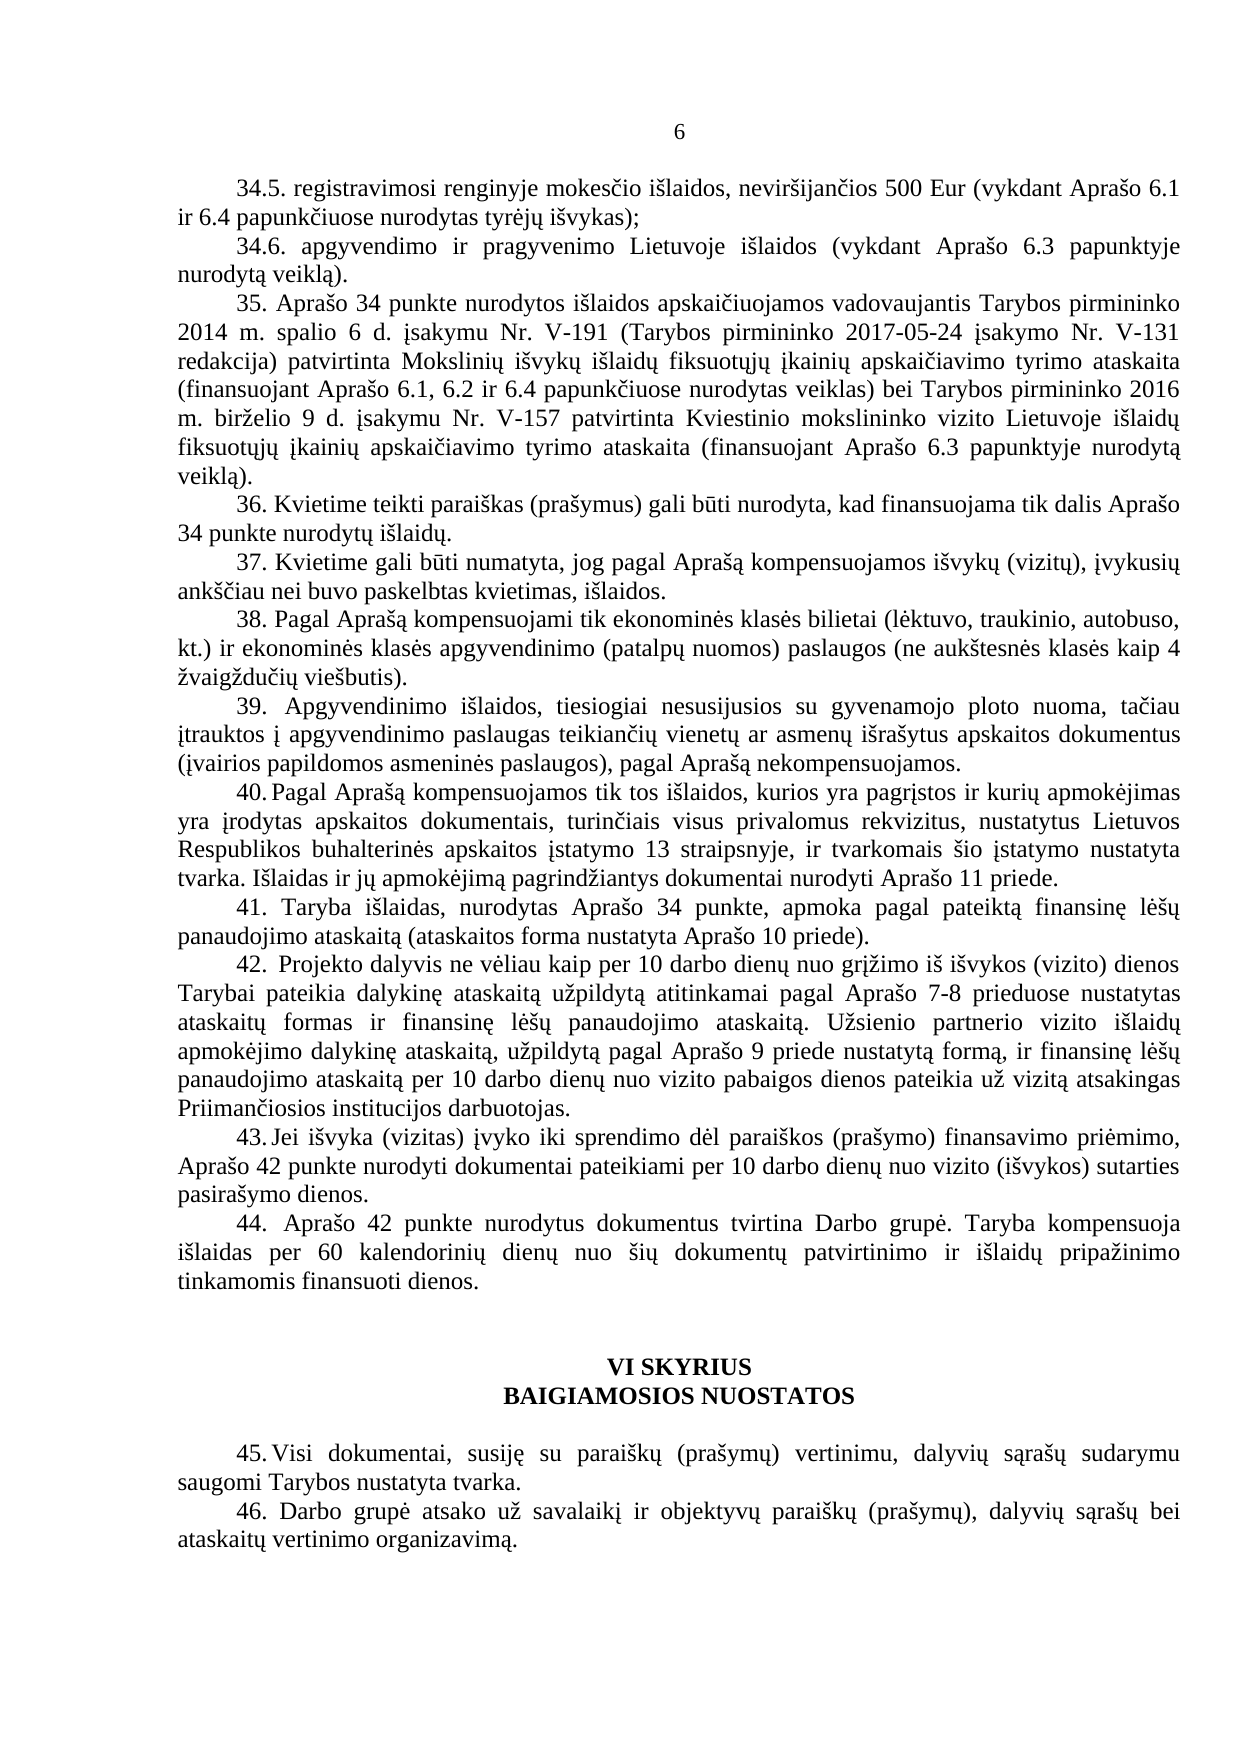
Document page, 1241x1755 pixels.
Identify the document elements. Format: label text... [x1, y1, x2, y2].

text 46. Darbo grupė atsako už savalaikį ir objektyvų paraiškų (prašymų), dalyvių sąrašų bei ataskaitų vertinimo organizavimą. [177, 1496, 1181, 1553]
text 36. Kvietime teikti paraiškas (prašymus) gali būti nurodyta, kad finansuojama tik dalis Aprašo 34 punkte nurodytų išlaidų. [177, 489, 1181, 547]
text VI SKYRIUS [177, 1352, 1181, 1381]
text BAIGIAMOSIOS NUOSTATOS [177, 1381, 1181, 1409]
text 34.5. registravimosi renginyje mokesčio išlaidos, neviršijančios 500 Eur (vykdant Aprašo 6.1 ir 6.4 papunkčiuose nurodytas tyrėjų išvykas); [177, 173, 1181, 231]
text 37. Kvietime gali būti numatyta, jog pagal Aprašą kompensuojamos išvykų (vizitų), įvykusių ankščiau nei buvo paskelbtas kvietimas, išlaidos. [177, 547, 1181, 604]
text 42. Projekto dalyvis ne vėliau kaip per 10 darbo dienų nuo grįžimo iš išvykos (vizito) dienos Tarybai pateikia dalykinę ataskaitą užpildytą atitinkamai pagal Aprašo 7-8 prieduose nustatytas ataskaitų formas ir finansinę lėšų panaudojimo ataskaitą. Užsienio partnerio vizito išlaidų apmokėjimo dalykinę ataskaitą, užpildytą pagal Aprašo 9 priede nustatytą formą, ir finansinę lėšų panaudojimo ataskaitą per 10 darbo dienų nuo vizito pabaigos dienos pateikia už vizitą atsakingas Priimančiosios institucijos darbuotojas. [177, 949, 1181, 1122]
text 44. Aprašo 42 punkte nurodytus dokumentus tvirtina Darbo grupė. Taryba kompensuoja išlaidas per 60 kalendorinių dienų nuo šių dokumentų patvirtinimo ir išlaidų pripažinimo tinkamomis finansuoti dienos. [177, 1208, 1181, 1294]
text 41. Taryba išlaidas, nurodytas Aprašo 34 punkte, apmoka pagal pateiktą finansinę lėšų panaudojimo ataskaitą (ataskaitos forma nustatyta Aprašo 10 priede). [177, 892, 1181, 949]
text 45. Visi dokumentai, susiję su paraiškų (prašymų) vertinimu, dalyvių sąrašų sudarymu saugomi Tarybos nustatyta tvarka. [177, 1438, 1181, 1496]
text 40. Pagal Aprašą kompensuojamos tik tos išlaidos, kurios yra pagrįstos ir kurių apmokėjimas yra įrodytas apskaitos dokumentais, turinčiais visus privalomus rekvizitus, nustatytus Lietuvos Respublikos buhalterinės apskaitos įstatymo 13 straipsnyje, ir tvarkomais šio įstatymo nustatyta tvarka. Išlaidas ir jų apmokėjimą pagrindžiantys dokumentai nurodyti Aprašo 11 priede. [177, 777, 1181, 892]
text 35. Aprašo 34 punkte nurodytos išlaidos apskaičiuojamos vadovaujantis Tarybos pirmininko 2014 m. spalio 6 d. įsakymu Nr. V-191 (Tarybos pirmininko 2017-05-24 įsakymo Nr. V-131 redakcija) patvirtinta Mokslinių išvykų išlaidų fiksuotųjų įkainių apskaičiavimo tyrimo ataskaita (finansuojant Aprašo 6.1, 6.2 ir 6.4 papunkčiuose nurodytas veiklas) bei Tarybos pirmininko 2016 m. birželio 9 d. įsakymu Nr. V-157 patvirtinta Kviestinio mokslininko vizito Lietuvoje išlaidų fiksuotųjų įkainių apskaičiavimo tyrimo ataskaita (finansuojant Aprašo 6.3 papunktyje nurodytą veiklą). [177, 288, 1181, 489]
text 39. Apgyvendinimo išlaidos, tiesiogiai nesusijusios su gyvenamojo ploto nuoma, tačiau įtrauktos į apgyvendinimo paslaugas teikiančių vienetų ar asmenų išrašytus apskaitos dokumentus (įvairios papildomos asmeninės paslaugos), pagal Aprašą nekompensuojamos. [177, 691, 1181, 777]
text 38. Pagal Aprašą kompensuojami tik ekonominės klasės bilietai (lėktuvo, traukinio, autobuso, kt.) ir ekonominės klasės apgyvendinimo (patalpų nuomos) paslaugos (ne aukštesnės klasės kaip 4 žvaigždučių viešbutis). [177, 604, 1181, 691]
text 43. Jei išvyka (vizitas) įvyko iki sprendimo dėl paraiškos (prašymo) finansavimo priėmimo, Aprašo 42 punkte nurodyti dokumentai pateikiami per 10 darbo dienų nuo vizito (išvykos) sutarties pasirašymo dienos. [177, 1122, 1181, 1208]
text 34.6. apgyvendimo ir pragyvenimo Lietuvoje išlaidos (vykdant Aprašo 6.3 papunktyje nurodytą veiklą). [177, 231, 1181, 288]
